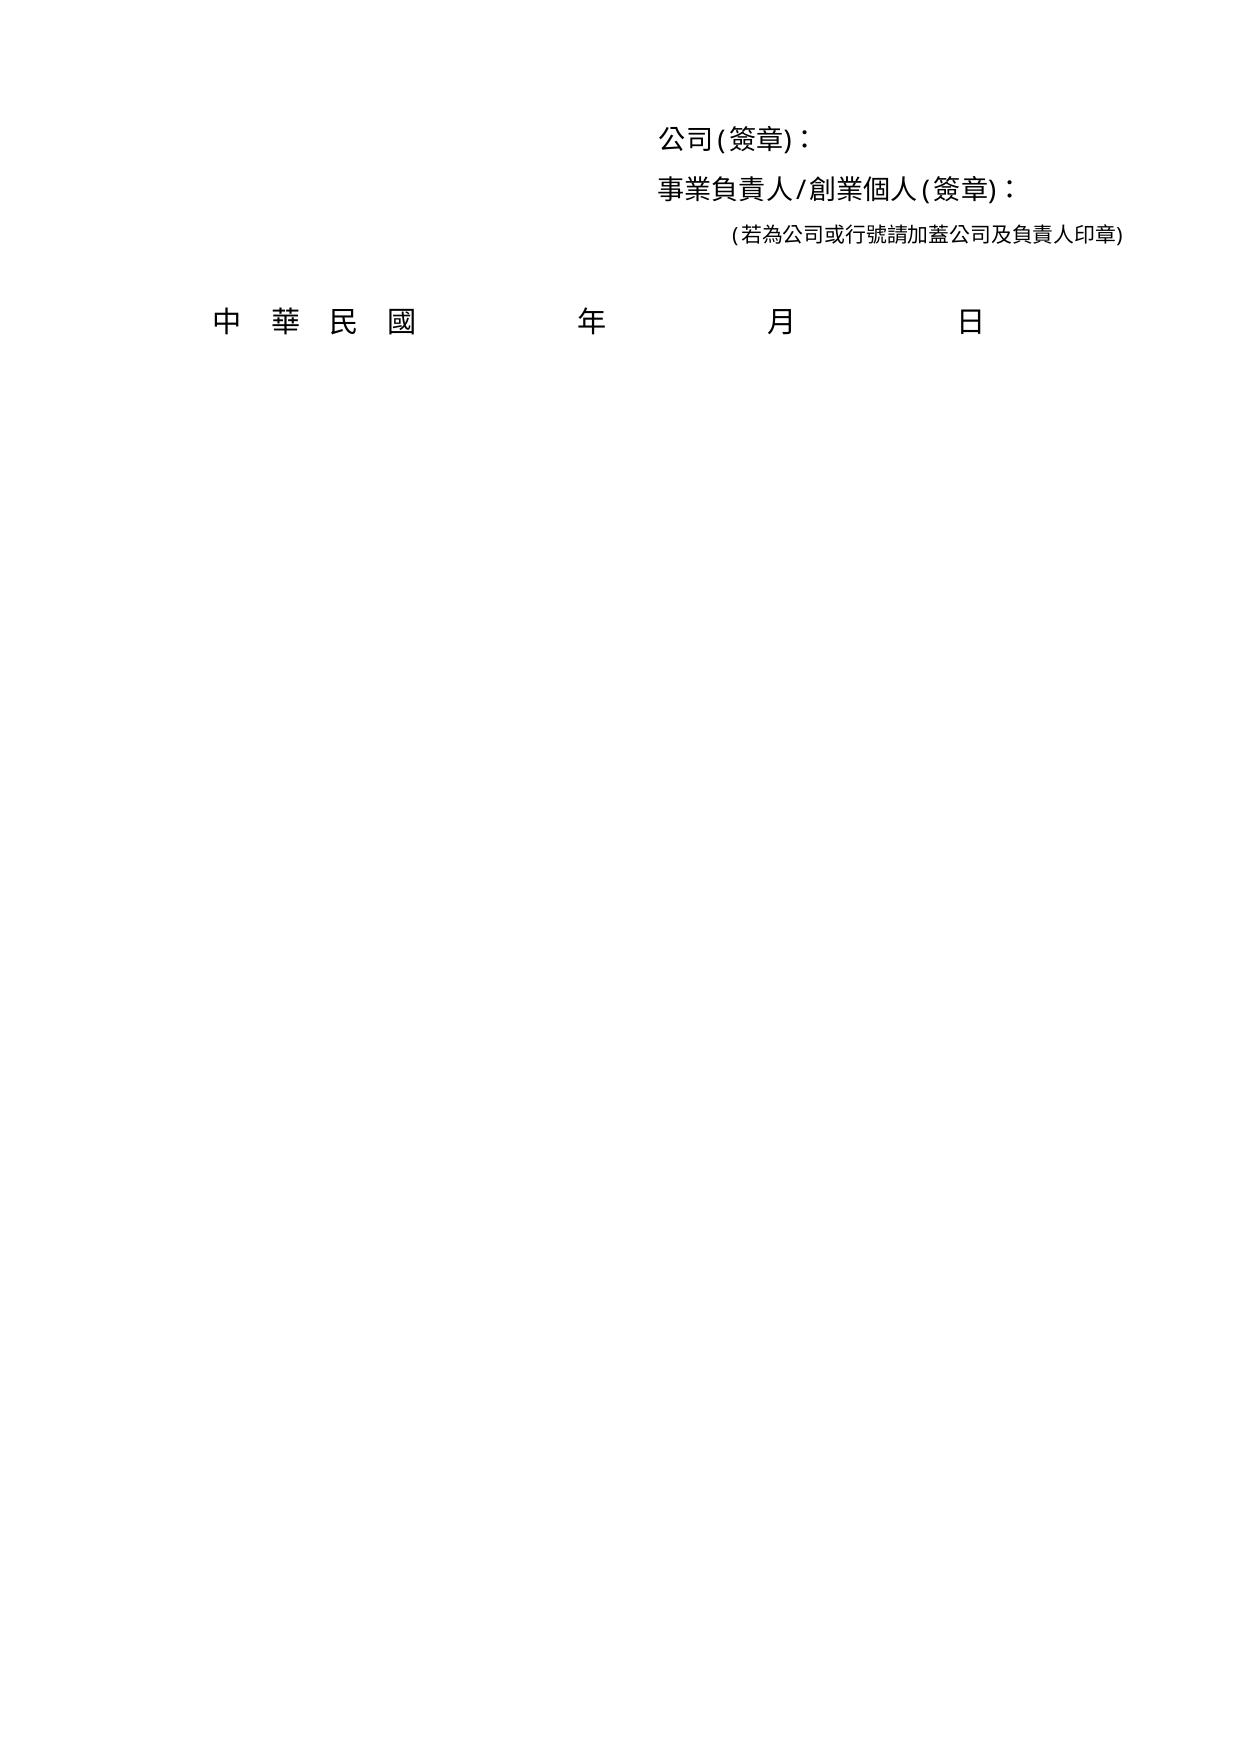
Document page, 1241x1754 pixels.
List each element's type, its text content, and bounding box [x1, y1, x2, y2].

text (若為公司或行號請加蓋公司及負責人印章) [89, 218, 1122, 249]
text 事業負責人/創業個人(簽章)： [89, 168, 1122, 208]
text 公司(簽章)： [89, 118, 1122, 157]
text 中 華 民 國 年 月 日 [53, 296, 1122, 342]
